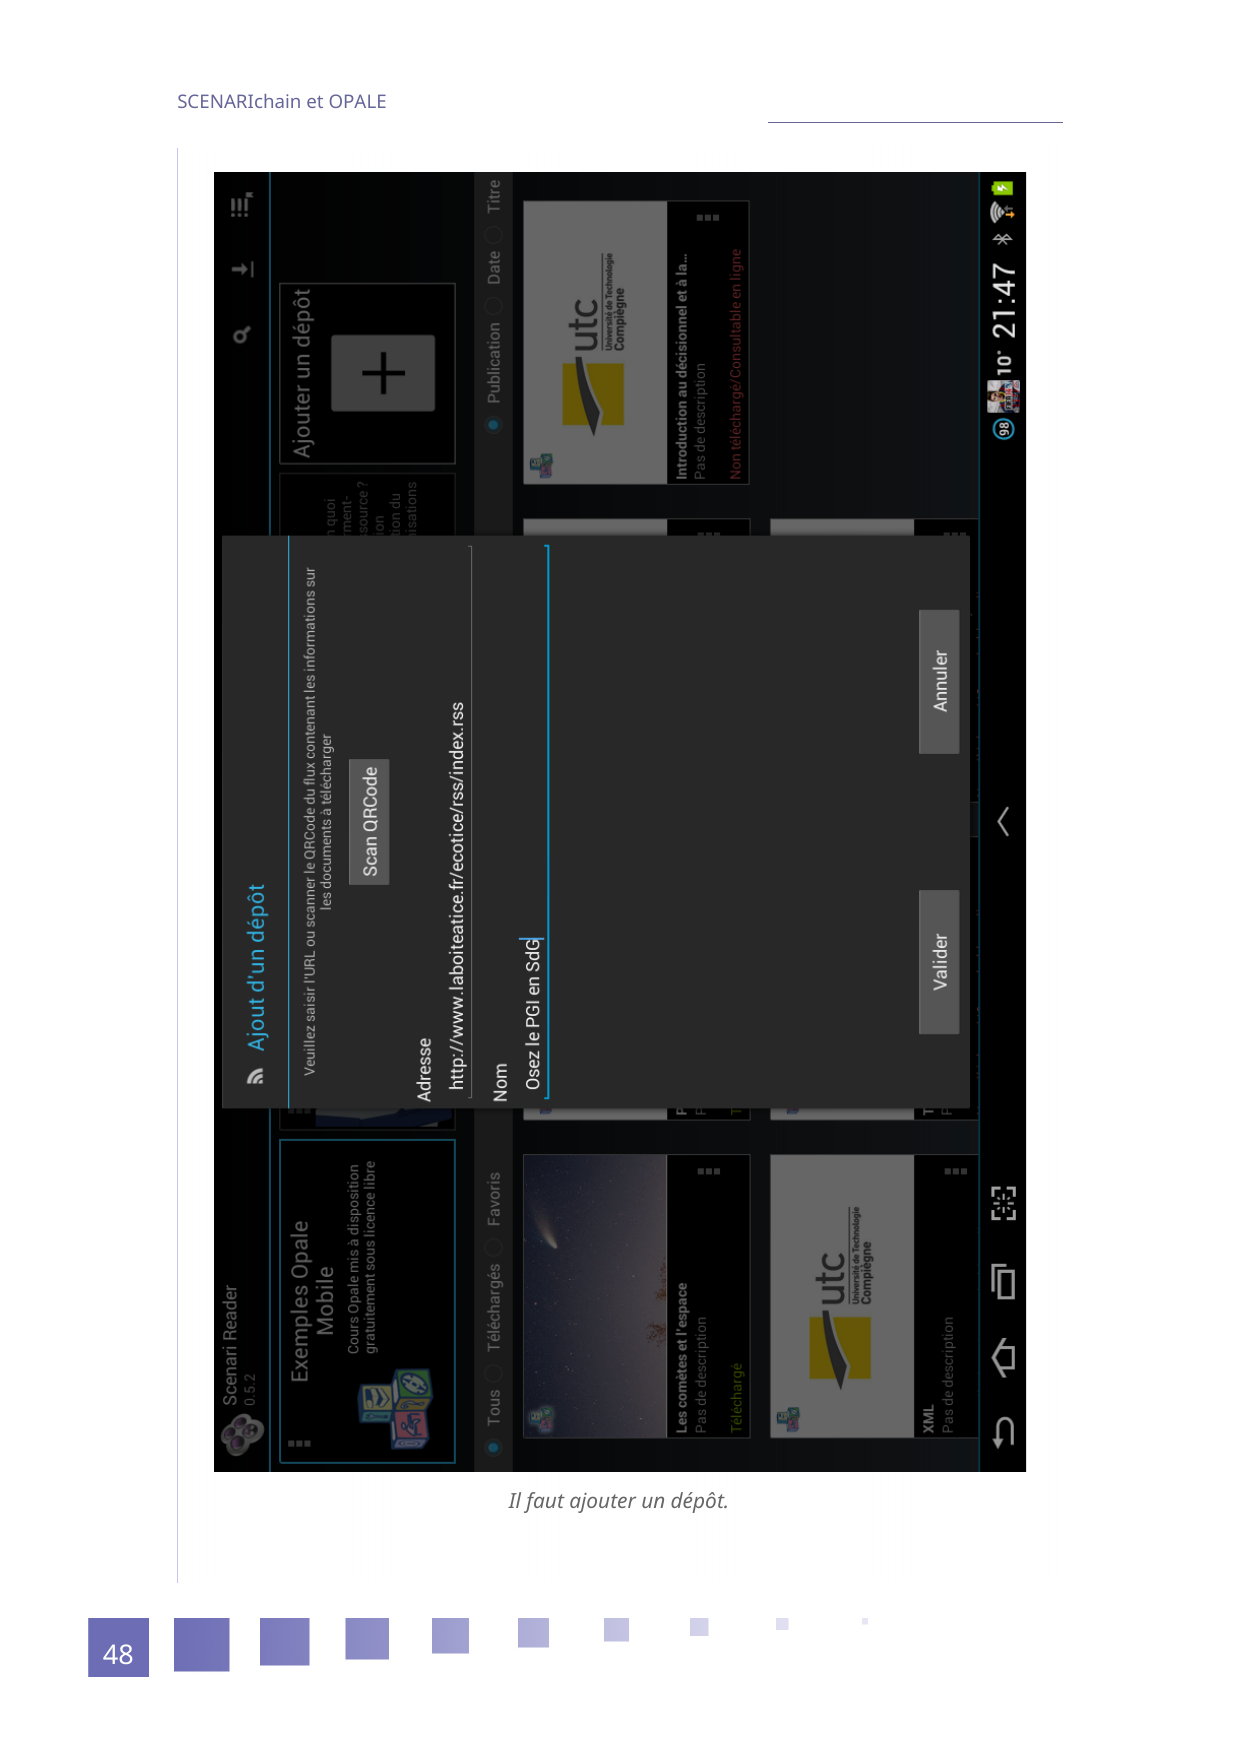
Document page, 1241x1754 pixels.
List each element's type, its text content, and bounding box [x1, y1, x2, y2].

picture [177, 1515, 1063, 1583]
picture [88, 1618, 1063, 1677]
picture [177, 141, 1063, 1487]
title Il faut ajouter un dépôt. [177, 1487, 1063, 1515]
